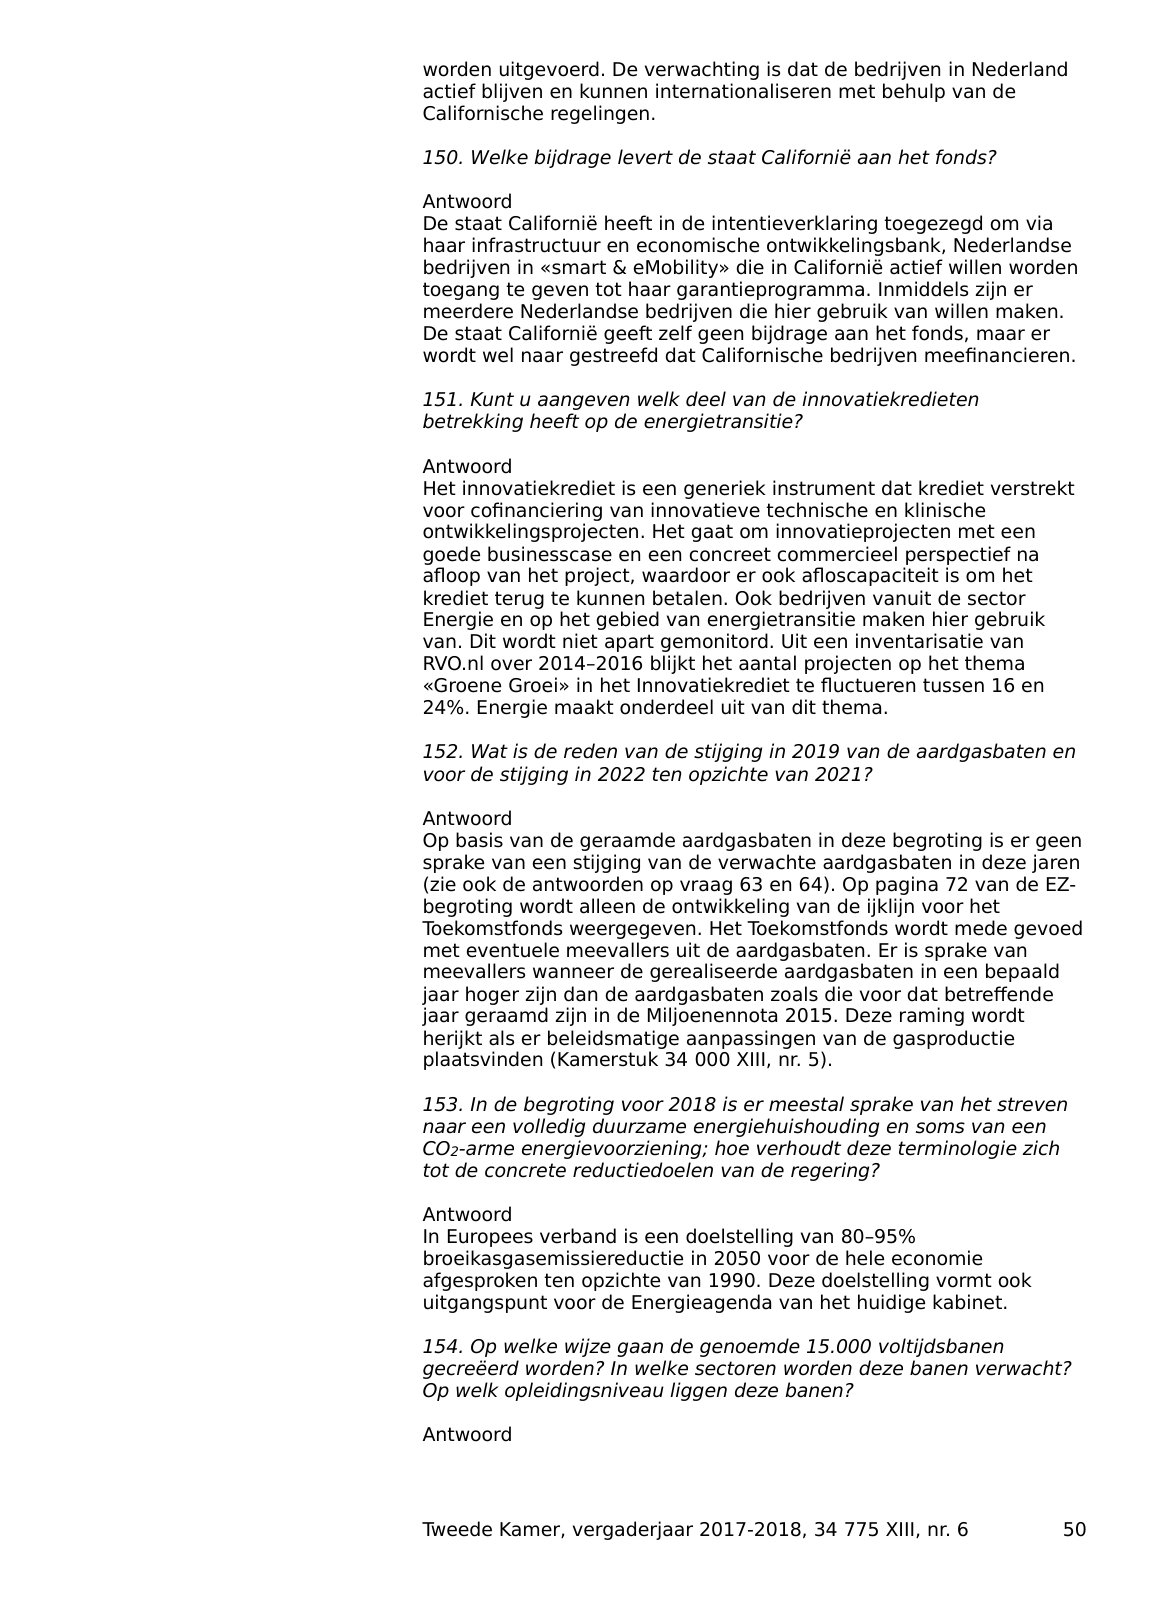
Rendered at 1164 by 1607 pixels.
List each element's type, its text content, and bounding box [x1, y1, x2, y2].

text Antwoord [422, 1424, 1087, 1446]
text Antwoord [422, 1204, 1087, 1226]
text Antwoord [422, 808, 1087, 829]
text Het innovatiekrediet is een generiek instrument dat krediet verstrekt voor cofinanciering van innovatieve technische en klinische ontwikkelingsprojecten. Het gaat om innovatieprojecten met een goede businesscase en een concreet commercieel perspectief na afloop van het project, waardoor er ook afloscapaciteit is om het krediet terug te kunnen betalen. Ook bedrijven vanuit de sector Energie en op het gebied van energietransitie maken hier gebruik van. Dit wordt niet apart gemonitord. Uit een inventarisatie van RVO.nl over 2014–2016 blijkt het aantal projecten op het thema «Groene Groei» in het Innovatiekrediet te fluctueren tussen 16 en 24%. Energie maakt onderdeel uit van dit thema. [422, 477, 1087, 719]
text 153. In de begroting voor 2018 is er meestal sprake van het streven naar een volledig duurzame energiehuishouding en soms van een CO2-arme energievoorziening; hoe verhoudt deze terminologie zich tot de concrete reductiedoelen van de regering? [422, 1093, 1087, 1181]
text 152. Wat is de reden van de stijging in 2019 van de aardgasbaten en voor de stijging in 2022 ten opzichte van 2021? [422, 741, 1087, 785]
text worden uitgevoerd. De verwachting is dat de bedrijven in Nederland actief blijven en kunnen internationaliseren met behulp van de Californische regelingen. [422, 59, 1087, 125]
text Antwoord [422, 191, 1087, 213]
text Antwoord [422, 456, 1087, 477]
text In Europees verband is een doelstelling van 80–95% broeikasgasemissiereductie in 2050 voor de hele economie afgesproken ten opzichte van 1990. Deze doelstelling vormt ook uitgangspunt voor de Energieagenda van het huidige kabinet. [422, 1226, 1087, 1313]
text 150. Welke bijdrage levert de staat Californië aan het fonds? [422, 147, 1087, 169]
text 154. Op welke wijze gaan de genoemde 15.000 voltijdsbanen gecreëerd worden? In welke sectoren worden deze banen verwacht? Op welk opleidingsniveau liggen deze banen? [422, 1336, 1087, 1402]
text 151. Kunt u aangeven welk deel van de innovatiekredieten betrekking heeft op de energietransitie? [422, 389, 1087, 433]
text Op basis van de geraamde aardgasbaten in deze begroting is er geen sprake van een stijging van de verwachte aardgasbaten in deze jaren (zie ook de antwoorden op vraag 63 en 64). Op pagina 72 van de EZ-begroting wordt alleen de ontwikkeling van de ijklijn voor het Toekomstfonds weergegeven. Het Toekomstfonds wordt mede gevoed met eventuele meevallers uit de aardgasbaten. Er is sprake van meevallers wanneer de gerealiseerde aardgasbaten in een bepaald jaar hoger zijn dan de aardgasbaten zoals die voor dat betreffende jaar geraamd zijn in de Miljoenennota 2015. Deze raming wordt herijkt als er beleidsmatige aanpassingen van de gasproductie plaatsvinden (Kamerstuk 34 000 XIII, nr. 5). [422, 829, 1087, 1071]
text De staat Californië heeft in de intentieverklaring toegezegd om via haar infrastructuur en economische ontwikkelingsbank, Nederlandse bedrijven in «smart & eMobility» die in Californië actief willen worden toegang te geven tot haar garantieprogramma. Inmiddels zijn er meerdere Nederlandse bedrijven die hier gebruik van willen maken. De staat Californië geeft zelf geen bijdrage aan het fonds, maar er wordt wel naar gestreefd dat Californische bedrijven meefinancieren. [422, 213, 1087, 367]
